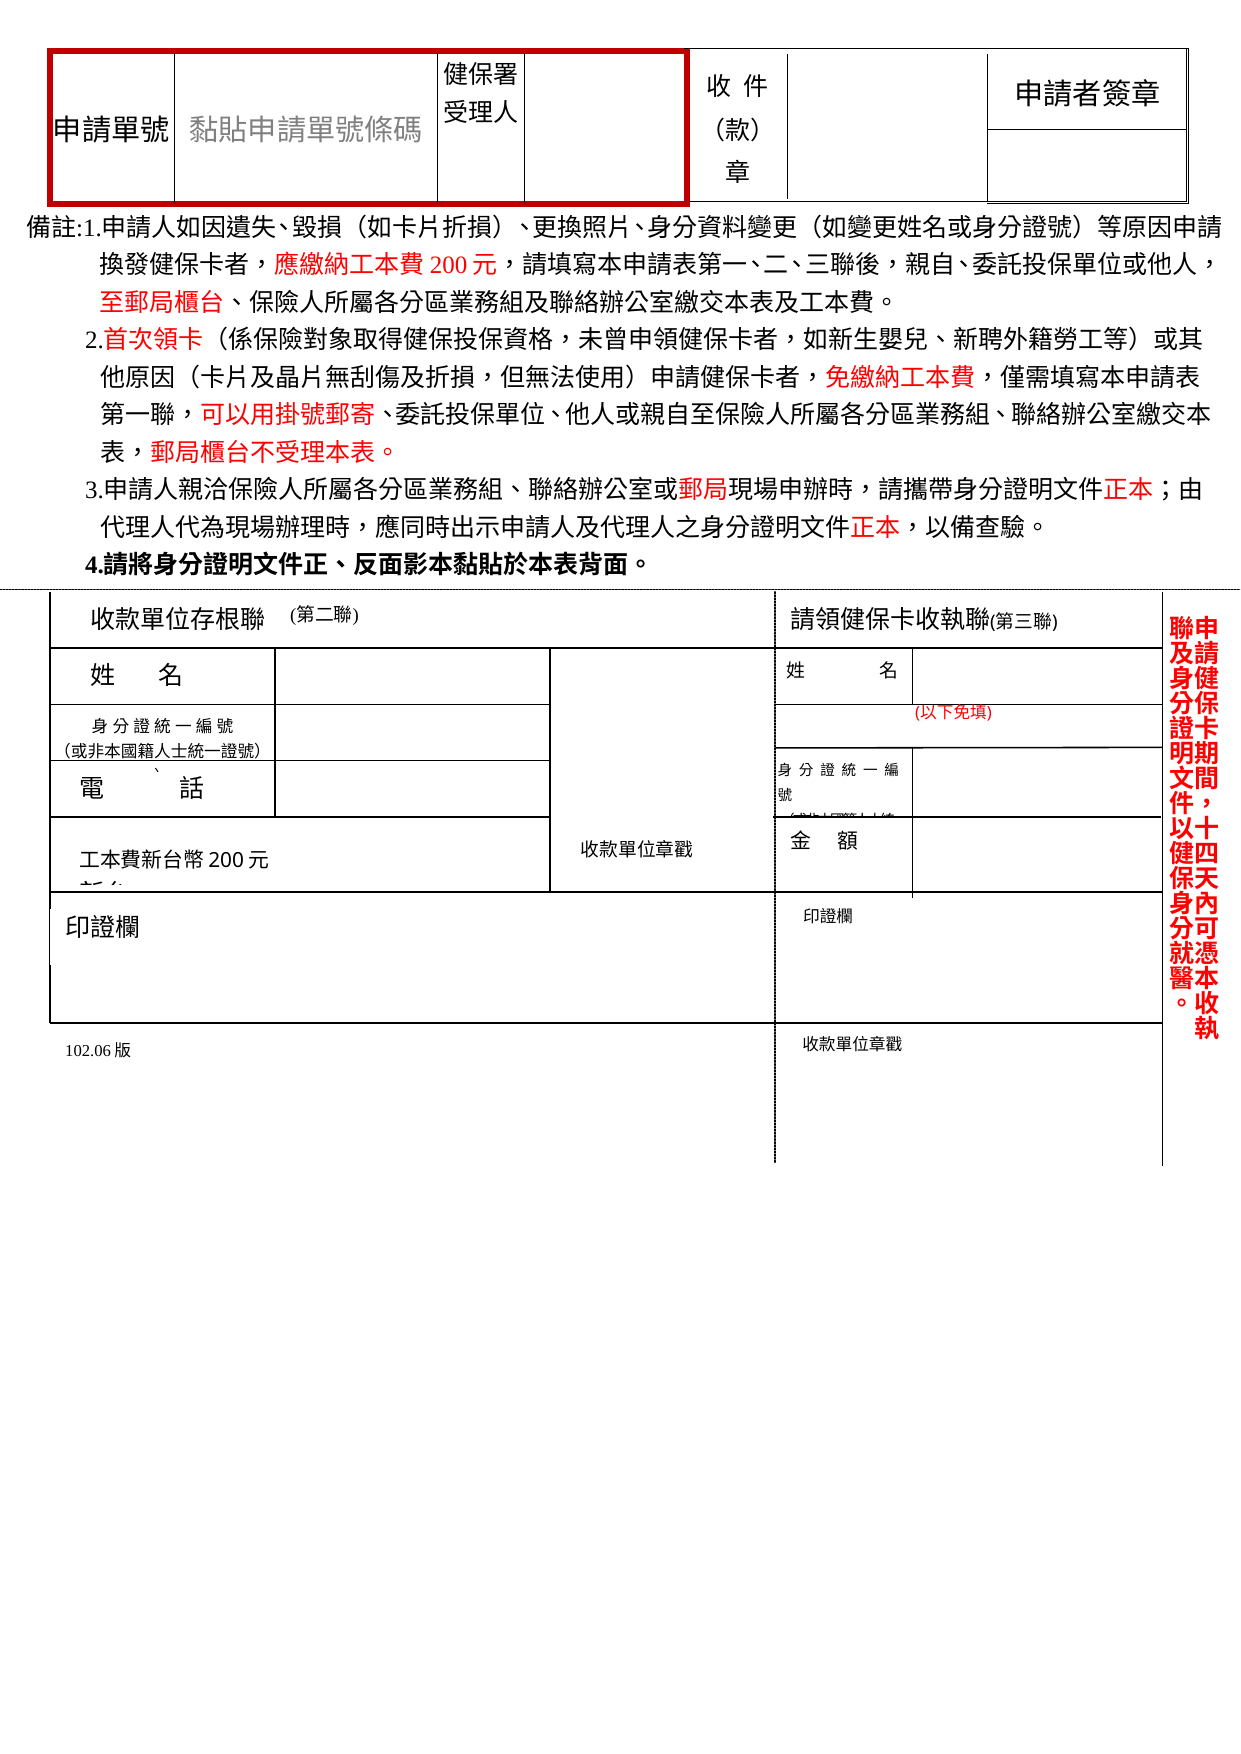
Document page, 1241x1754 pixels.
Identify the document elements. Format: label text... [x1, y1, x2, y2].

table_cell [525, 54, 684, 201]
text 電 話 [79, 768, 224, 804]
text 金 額 [790, 824, 885, 855]
text 姓 名 [65, 656, 247, 692]
text 收款單位章戳 [581, 835, 713, 862]
text 新台 [79, 873, 311, 884]
text 4.請將身分證明文件正、反面影本黏貼於本表背面。 [85, 544, 1198, 582]
table_cell 收 件 （款）章 [690, 49, 787, 201]
text 2.首次領卡（係保險對象取得健保投保資格，未曾申領健保卡者，如新生嬰兒、新聘外籍勞工等）或其他原因（卡片及晶片無刮傷及折損，但無法使用）申請健保卡者，免繳納工本費，僅需填寫本申請表第一聯，可以用掛號郵寄、委託投保單位、他人或親自至保險人所屬各分區業務組、聯絡辦公室繳交本表，郵局櫃台不受理本表。 [85, 319, 1211, 469]
text 身 分 證 統 一 編 號 [52, 712, 272, 737]
text （或非本國籍人士統一證號） [777, 806, 910, 815]
text (以下免填) [915, 699, 1010, 724]
table_cell [787, 49, 987, 201]
text （或非本國籍人士統一證號） [52, 737, 272, 760]
table_cell 健保署 受理人 [438, 54, 524, 201]
table_cell 黏貼申請單號條碼 [175, 54, 437, 201]
table_cell 申請者簽章 [987, 49, 1186, 129]
text 申請健保卡期間，十四天內可憑本收執聯及身分證明文件以健保身分就醫。 [1169, 615, 1219, 1052]
text 102.06版 [65, 1037, 144, 1061]
text ） [52, 762, 272, 772]
table_cell [988, 130, 1186, 201]
text 3.申請人親洽保險人所屬各分區業務組、聯絡辦公室或郵局現場申辦時，請攜帶身分證明文件正本；由代理人代為現場辦理時，應同時出示申請人及代理人之身分證明文件正本，以備查驗。 [85, 469, 1216, 544]
text (第二聯) [290, 599, 372, 627]
text 請領健保卡收執聯(第三聯) [790, 599, 1110, 636]
table_cell 申請單號 [53, 54, 174, 201]
text 收款單位章戳 [802, 1037, 909, 1053]
text 姓 名 [765, 656, 909, 683]
text 印證欄 [803, 906, 860, 926]
text 身 分 證 統 一 編 號 [777, 756, 910, 806]
text 收款單位存根聯 [90, 599, 485, 636]
text 印證欄 [65, 917, 160, 942]
text 備註:1.申請人如因遺失、毀損（如卡片折損）、更換照片、身分資料變更（如變更姓名或身分證號）等原因申請換發健保卡者，應繳納工本費200元，請填寫本申請表第一、二、三聯後，親自、委託投保單位或他人，至郵局櫃台、保險人所屬各分區業務組及聯絡辦公室繳交本表及工本費。 [26, 207, 1222, 319]
text 工本費新台幣200元 [79, 843, 311, 873]
